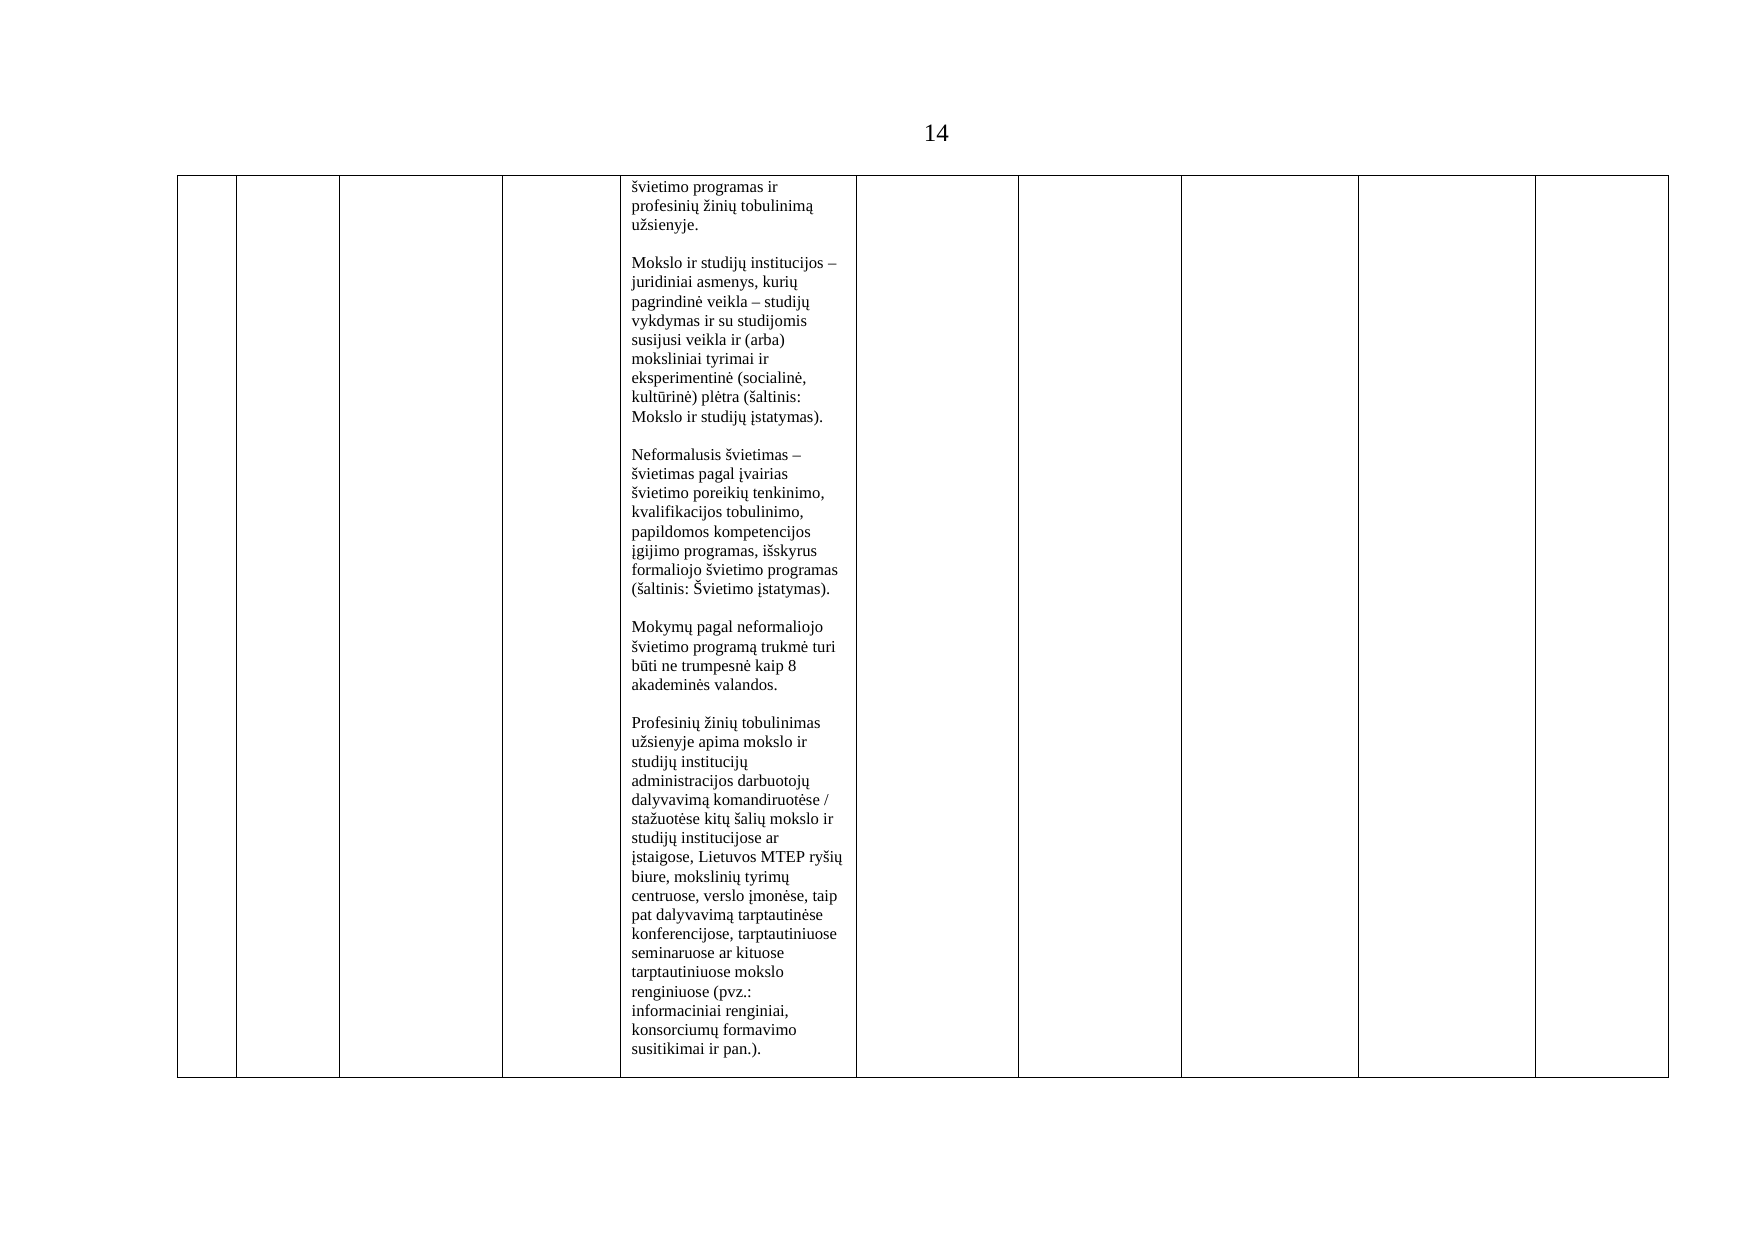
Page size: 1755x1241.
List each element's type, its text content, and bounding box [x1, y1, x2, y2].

table_cell [503, 176, 620, 1077]
table_cell [857, 176, 1018, 1077]
table_cell [1359, 176, 1535, 1077]
table_cell [237, 176, 339, 1077]
table_cell [1182, 176, 1358, 1077]
table_cell [178, 176, 236, 1077]
table_cell švietimo programas ir profesinių žinių tobulinimą užsienyje. Mokslo ir studijų institucijos – juridiniai asmenys, kurių pagrindinė veikla – studijų vykdymas ir su studijomis susijusi veikla ir (arba) moksliniai tyrimai ir eksperimentinė (socialinė, kultūrinė) plėtra (šaltinis: Mokslo ir studijų įstatymas). Neformalusis švietimas – švietimas pagal įvairias švietimo poreikių tenkinimo, kvalifikacijos tobulinimo, papildomos kompetencijos įgijimo programas, išskyrus formaliojo švietimo programas (šaltinis: Švietimo įstatymas). Mokymų pagal neformaliojo švietimo programą trukmė turi būti ne trumpesnė kaip 8 akademinės valandos. Profesinių žinių tobulinimas užsienyje apima mokslo ir studijų institucijų administracijos darbuotojų dalyvavimą komandiruotėse / stažuotėse kitų šalių mokslo ir studijų institucijose ar įstaigose, Lietuvos MTEP ryšių biure, mokslinių tyrimų centruose, verslo įmonėse, taip pat dalyvavimą tarptautinėse konferencijose, tarptautiniuose seminaruose ar kituose tarptautiniuose mokslo renginiuose (pvz.: informaciniai renginiai, konsorciumų formavimo susitikimai ir pan.). [621, 176, 856, 1077]
table_cell [340, 176, 502, 1077]
table_cell [1019, 176, 1181, 1077]
table_cell [1536, 176, 1668, 1077]
